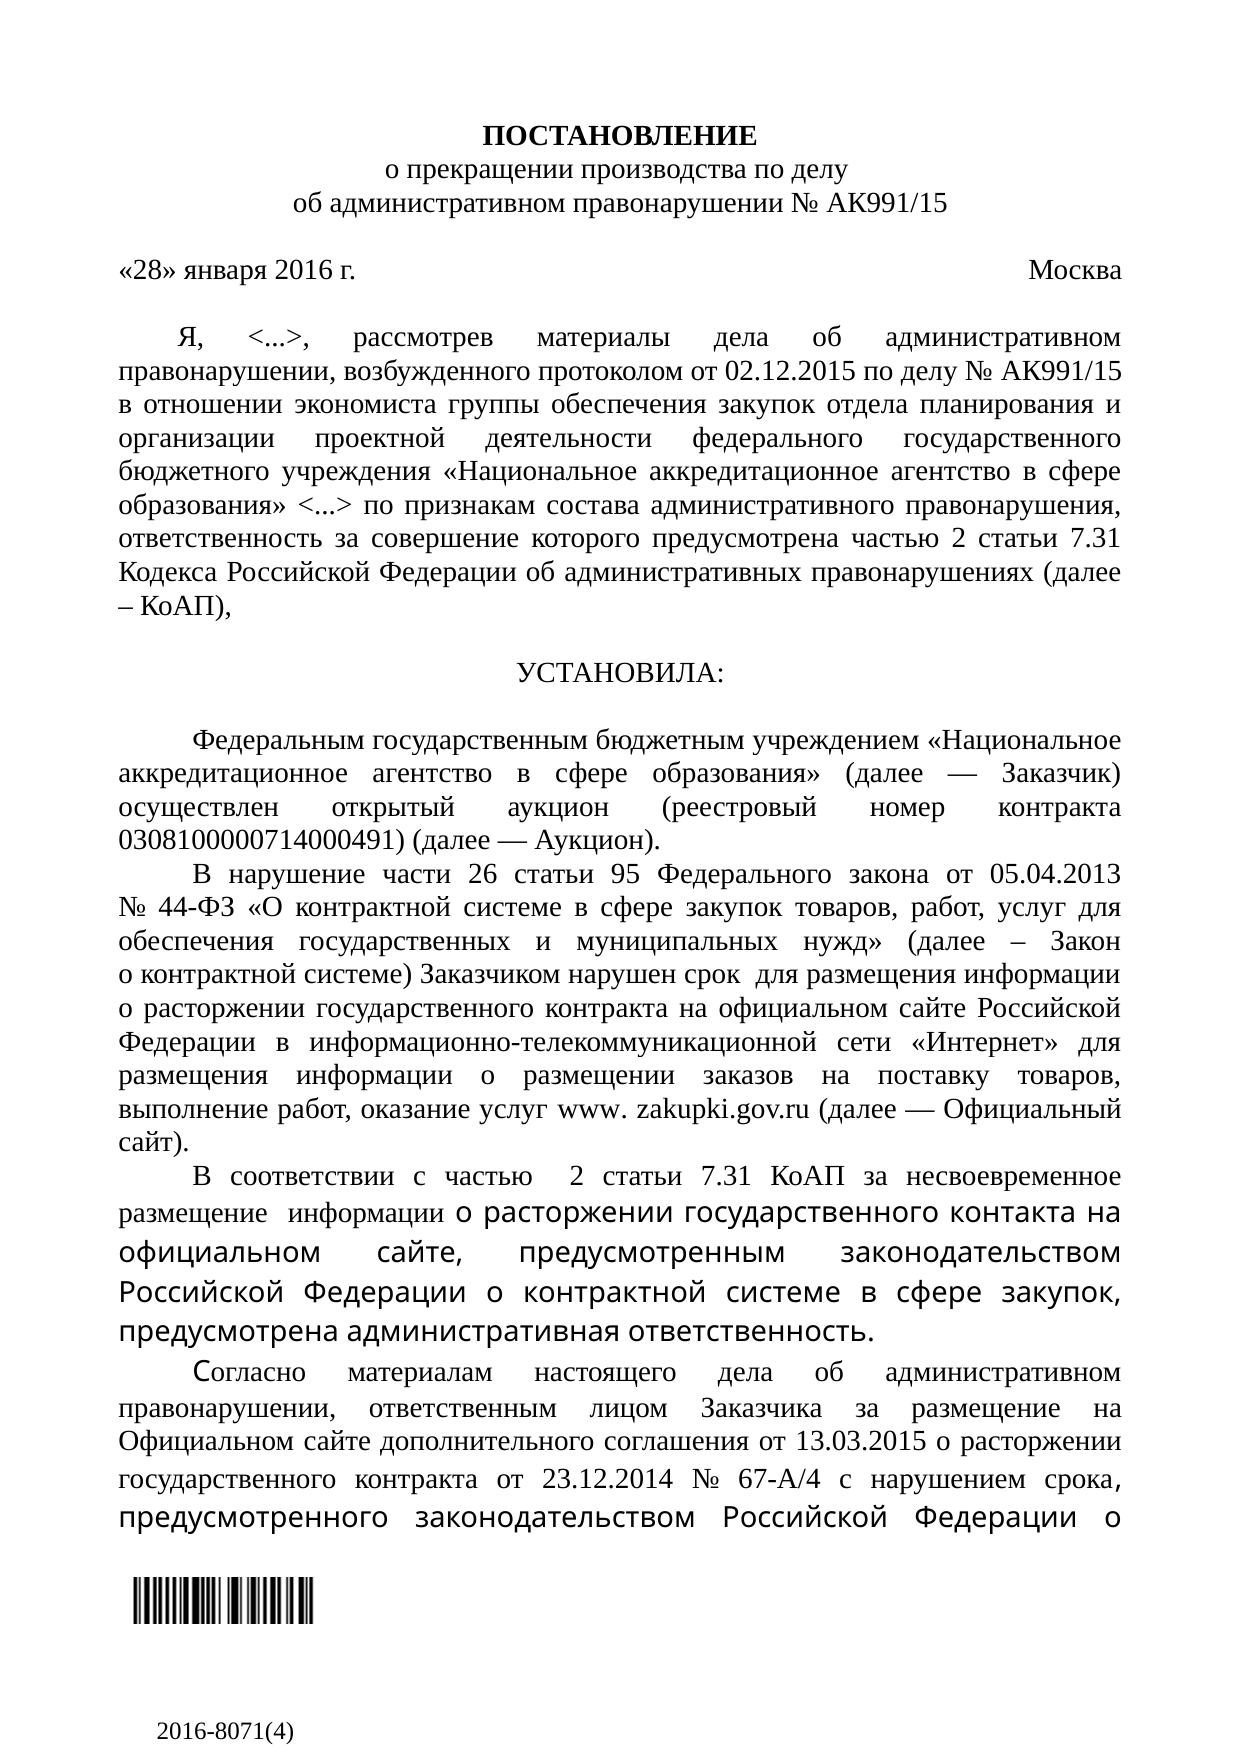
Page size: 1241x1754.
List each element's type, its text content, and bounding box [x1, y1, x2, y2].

text Я, <...>, рассмотрев материалы дела об административном правонарушении, возбужденного протоколом от 02.12.2015 по делу № АК991/15 в отношении экономиста группы обеспечения закупок отдела планирования и организации проектной деятельности федерального государственного бюджетного учреждения «Национальное аккредитационное агентство в сфере образования» <...> по признакам состава административного правонарушения, ответственность за совершение которого предусмотрена частью 2 статьи 7.31 Кодекса Российской Федерации об административных правонарушениях (далее – КоАП), [118, 319, 1122, 621]
text «28» января 2016 г. Москва [118, 252, 1122, 286]
text Согласно материалам настоящего дела об административном правонарушении, ответственным лицом Заказчика за размещение на Официальном сайте дополнительного соглашения от 13.03.2015 о расторжении государственного контракта от 23.12.2014 № 67-А/4 с нарушением срока, предусмотренного законодательством Российской Федерации о [118, 1350, 1122, 1536]
text об административном правонарушении № АК991/15 [118, 185, 1122, 219]
text УСТАНОВИЛА: [118, 655, 1122, 688]
text Федеральным государственным бюджетным учреждением «Национальное аккредитационное агентство в сфере образования» (далее — Заказчик) осуществлен открытый аукцион (реестровый номер контракта 0308100000714000491) (далее — Аукцион). [118, 722, 1122, 856]
text о прекращении производства по делу [118, 152, 1122, 185]
text В соответствии с частью 2 статьи 7.31 КоАП за несвоевременное размещение информации о расторжении государственного контакта на официальном сайте, предусмотренным законодательством Российской Федерации о контрактной системе в сфере закупок, предусмотрена административная ответственность. [118, 1158, 1122, 1350]
picture [118, 1577, 331, 1624]
text ПОСТАНОВЛЕНИЕ [118, 118, 1122, 152]
text В нарушение части 26 статьи 95 Федерального закона от 05.04.2013 № 44-ФЗ «О контрактной системе в сфере закупок товаров, работ, услуг для обеспечения государственных и муниципальных нужд» (далее – Закон о контрактной системе) Заказчиком нарушен срок для размещения информации о расторжении государственного контракта на официальном сайте Российской Федерации в информационно-телекоммуникационной сети «Интернет» для размещения информации о размещении заказов на поставку товаров, выполнение работ, оказание услуг www. zakupki.gov.ru (далее — Официальный сайт). [118, 856, 1122, 1158]
